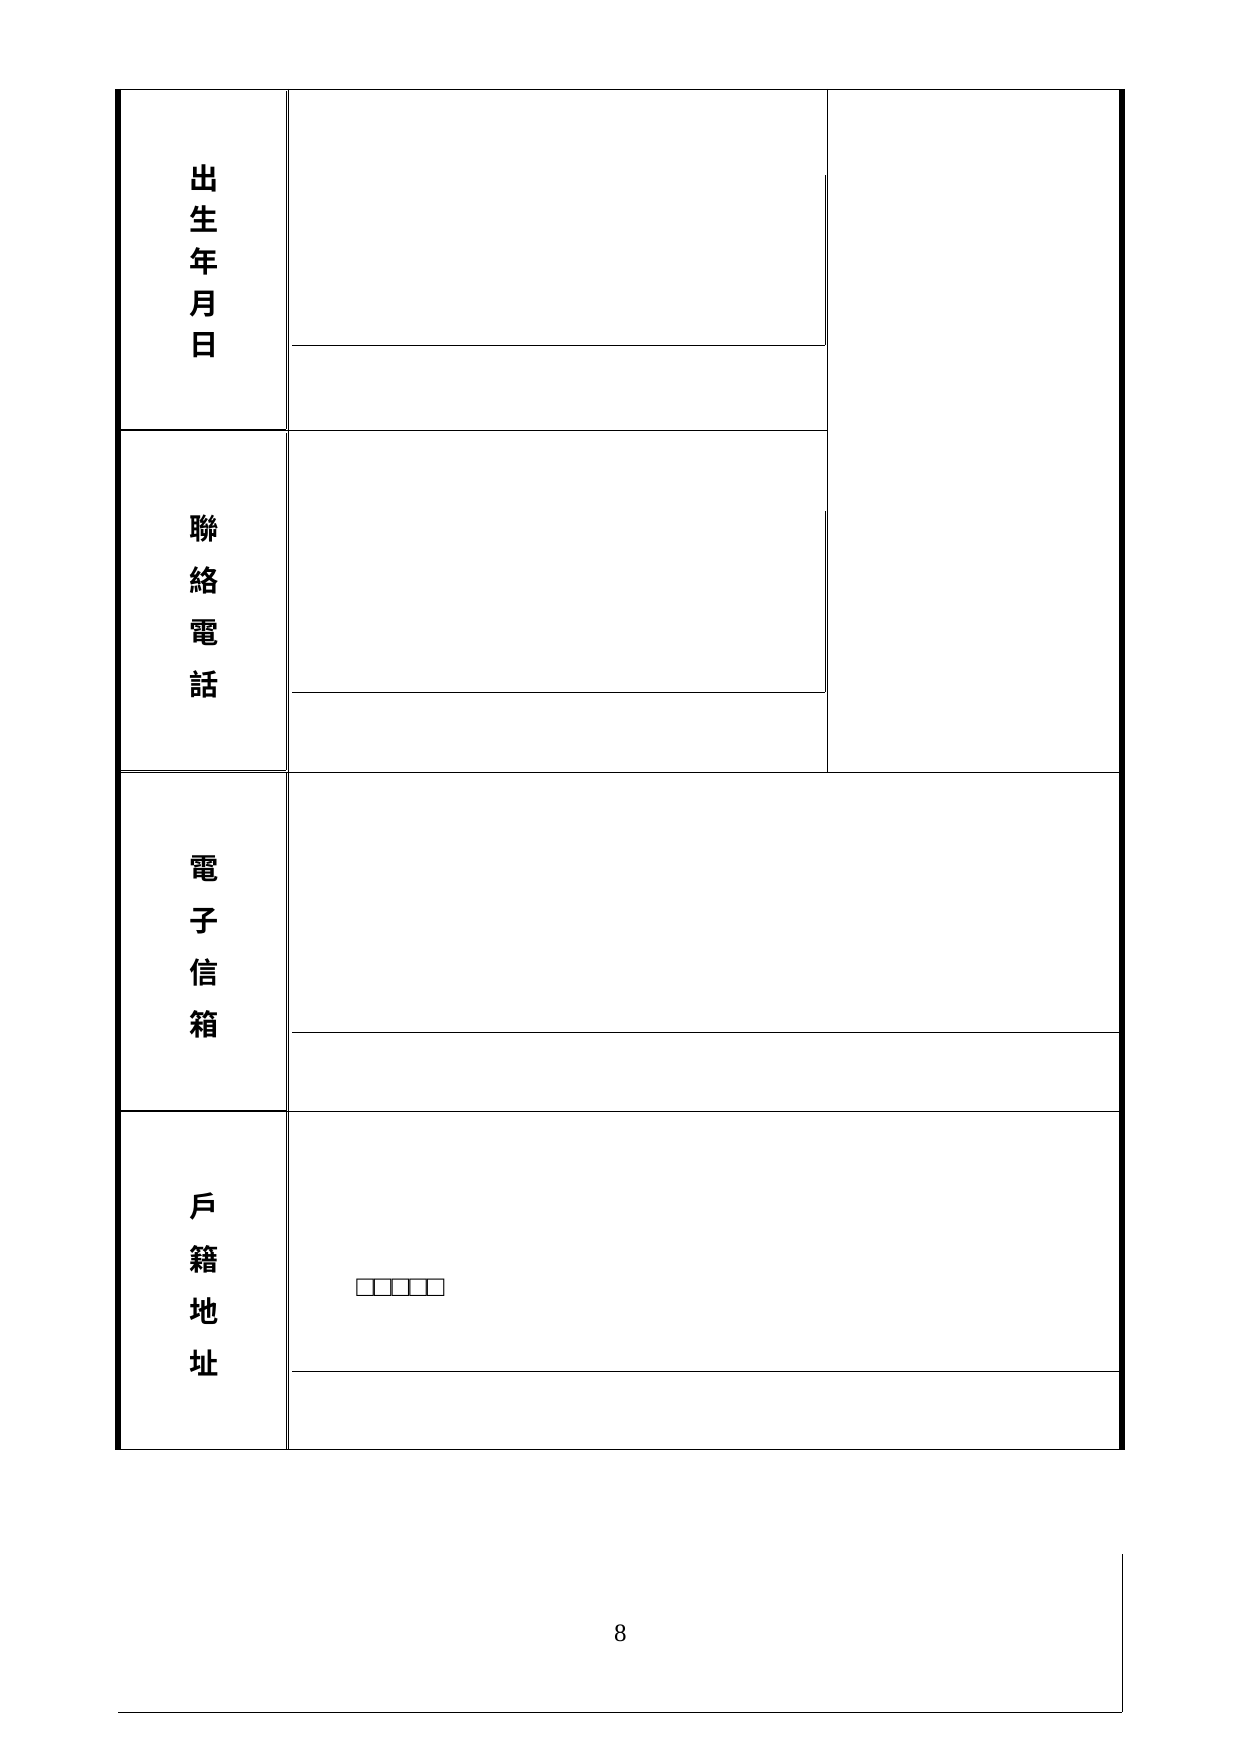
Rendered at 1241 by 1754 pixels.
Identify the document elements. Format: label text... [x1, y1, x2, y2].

table_cell 電子信箱 [121, 773, 286, 1110]
table_cell [828, 90, 1119, 772]
table_cell □□□□□ [289, 1112, 1119, 1449]
table_cell 聯絡電話 [121, 431, 288, 772]
table_cell [289, 773, 1119, 1111]
table_cell [289, 431, 827, 772]
table_cell 出生年月日 [121, 90, 288, 430]
table_cell [289, 90, 827, 430]
table_cell 戶籍地址 [121, 1112, 286, 1449]
